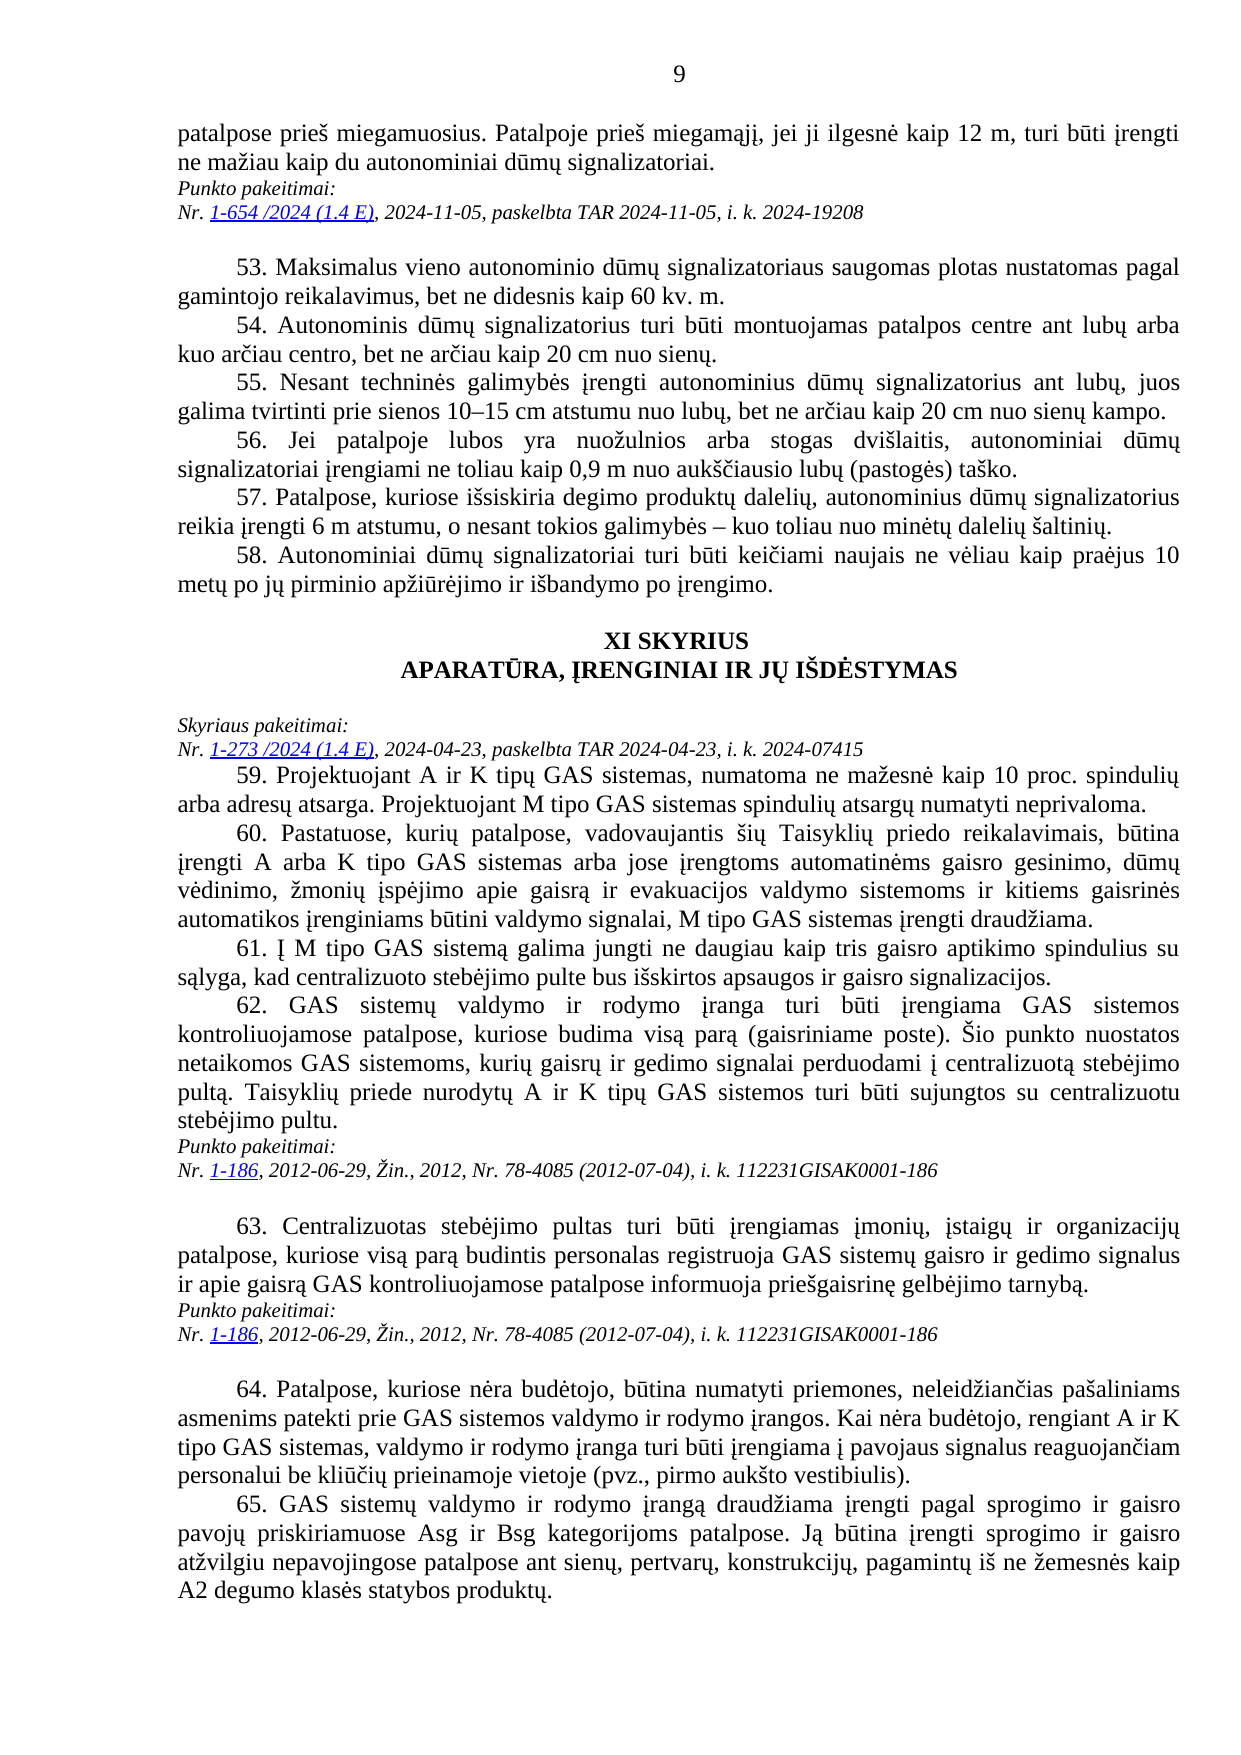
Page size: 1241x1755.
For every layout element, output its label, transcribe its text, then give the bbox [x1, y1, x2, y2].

text 61. Į M tipo GAS sistemą galima jungti ne daugiau kaip tris gaisro aptikimo spindulius su sąlyga, kad centralizuoto stebėjimo pulte bus išskirtos apsaugos ir gaisro signalizacijos. [177, 933, 1181, 991]
text Punkto pakeitimai: [177, 1134, 1181, 1158]
text Nr. 1-186, 2012-06-29, Žin., 2012, Nr. 78-4085 (2012-07-04), i. k. 112231GISAK0001-186 [177, 1322, 1181, 1346]
text 59. Projektuojant A ir K tipų GAS sistemas, numatoma ne mažesnė kaip 10 proc. spindulių arba adresų atsarga. Projektuojant M tipo GAS sistemas spindulių atsargų numatyti neprivaloma. [177, 761, 1181, 818]
text 56. Jei patalpoje lubos yra nuožulnios arba stogas dvišlaitis, autonominiai dūmų signalizatoriai įrengiami ne toliau kaip 0,9 m nuo aukščiausio lubų (pastogės) taško. [177, 425, 1181, 482]
text 65. GAS sistemų valdymo ir rodymo įrangą draudžiama įrengti pagal sprogimo ir gaisro pavojų priskiriamuose Asg ir Bsg kategorijoms patalpose. Ją būtina įrengti sprogimo ir gaisro atžvilgiu nepavojingose patalpose ant sienų, pertvarų, konstrukcijų, pagamintų iš ne žemesnės kaip A2 degumo klasės statybos produktų. [177, 1489, 1181, 1604]
text 54. Autonominis dūmų signalizatorius turi būti montuojamas patalpos centre ant lubų arba kuo arčiau centro, bet ne arčiau kaip 20 cm nuo sienų. [177, 310, 1181, 367]
text 62. GAS sistemų valdymo ir rodymo įranga turi būti įrengiama GAS sistemos kontroliuojamose patalpose, kuriose budima visą parą (gaisriniame poste). Šio punkto nuostatos netaikomos GAS sistemoms, kurių gaisrų ir gedimo signalai perduodami į centralizuotą stebėjimo pultą. Taisyklių priede nurodytų A ir K tipų GAS sistemos turi būti sujungtos su centralizuotu stebėjimo pultu. [177, 991, 1181, 1134]
text patalpose prieš miegamuosius. Patalpoje prieš miegamąjį, jei ji ilgesnė kaip 12 m, turi būti įrengti ne mažiau kaip du autonominiai dūmų signalizatoriai. [177, 118, 1181, 176]
text Skyriaus pakeitimai: [177, 712, 1181, 737]
text 53. Maksimalus vieno autonominio dūmų signalizatoriaus saugomas plotas nustatomas pagal gamintojo reikalavimus, bet ne didesnis kaip 60 kv. m. [177, 252, 1181, 310]
text APARATŪRA, ĮRENGINIAI IR JŲ IŠDĖSTYMAS [177, 655, 1181, 684]
text 60. Pastatuose, kurių patalpose, vadovaujantis šių Taisyklių priedo reikalavimais, būtina įrengti A arba K tipo GAS sistemas arba jose įrengtoms automatinėms gaisro gesinimo, dūmų vėdinimo, žmonių įspėjimo apie gaisrą ir evakuacijos valdymo sistemoms ir kitiems gaisrinės automatikos įrenginiams būtini valdymo signalai, M tipo GAS sistemas įrengti draudžiama. [177, 818, 1181, 933]
text 64. Patalpose, kuriose nėra budėtojo, būtina numatyti priemones, neleidžiančias pašaliniams asmenims patekti prie GAS sistemos valdymo ir rodymo įrangos. Kai nėra budėtojo, rengiant A ir K tipo GAS sistemas, valdymo ir rodymo įranga turi būti įrengiama į pavojaus signalus reaguojančiam personalui be kliūčių prieinamoje vietoje (pvz., pirmo aukšto vestibiulis). [177, 1374, 1181, 1489]
text 55. Nesant techninės galimybės įrengti autonominius dūmų signalizatorius ant lubų, juos galima tvirtinti prie sienos 10–15 cm atstumu nuo lubų, bet ne arčiau kaip 20 cm nuo sienų kampo. [177, 367, 1181, 425]
text Nr. 1-273 /2024 (1.4 E), 2024-04-23, paskelbta TAR 2024-04-23, i. k. 2024-07415 [177, 737, 1181, 761]
text XI SKYRIUS [177, 626, 1181, 655]
text 57. Patalpose, kuriose išsiskiria degimo produktų dalelių, autonominius dūmų signalizatorius reikia įrengti 6 m atstumu, o nesant tokios galimybės – kuo toliau nuo minėtų dalelių šaltinių. [177, 482, 1181, 540]
text 58. Autonominiai dūmų signalizatoriai turi būti keičiami naujais ne vėliau kaip praėjus 10 metų po jų pirminio apžiūrėjimo ir išbandymo po įrengimo. [177, 540, 1181, 597]
text Nr. 1-186, 2012-06-29, Žin., 2012, Nr. 78-4085 (2012-07-04), i. k. 112231GISAK0001-186 [177, 1158, 1181, 1182]
text Punkto pakeitimai: [177, 176, 1181, 200]
text Nr. 1-654 /2024 (1.4 E), 2024-11-05, paskelbta TAR 2024-11-05, i. k. 2024-19208 [177, 200, 1181, 224]
text Punkto pakeitimai: [177, 1297, 1181, 1322]
text 63. Centralizuotas stebėjimo pultas turi būti įrengiamas įmonių, įstaigų ir organizacijų patalpose, kuriose visą parą budintis personalas registruoja GAS sistemų gaisro ir gedimo signalus ir apie gaisrą GAS kontroliuojamose patalpose informuoja priešgaisrinę gelbėjimo tarnybą. [177, 1211, 1181, 1297]
